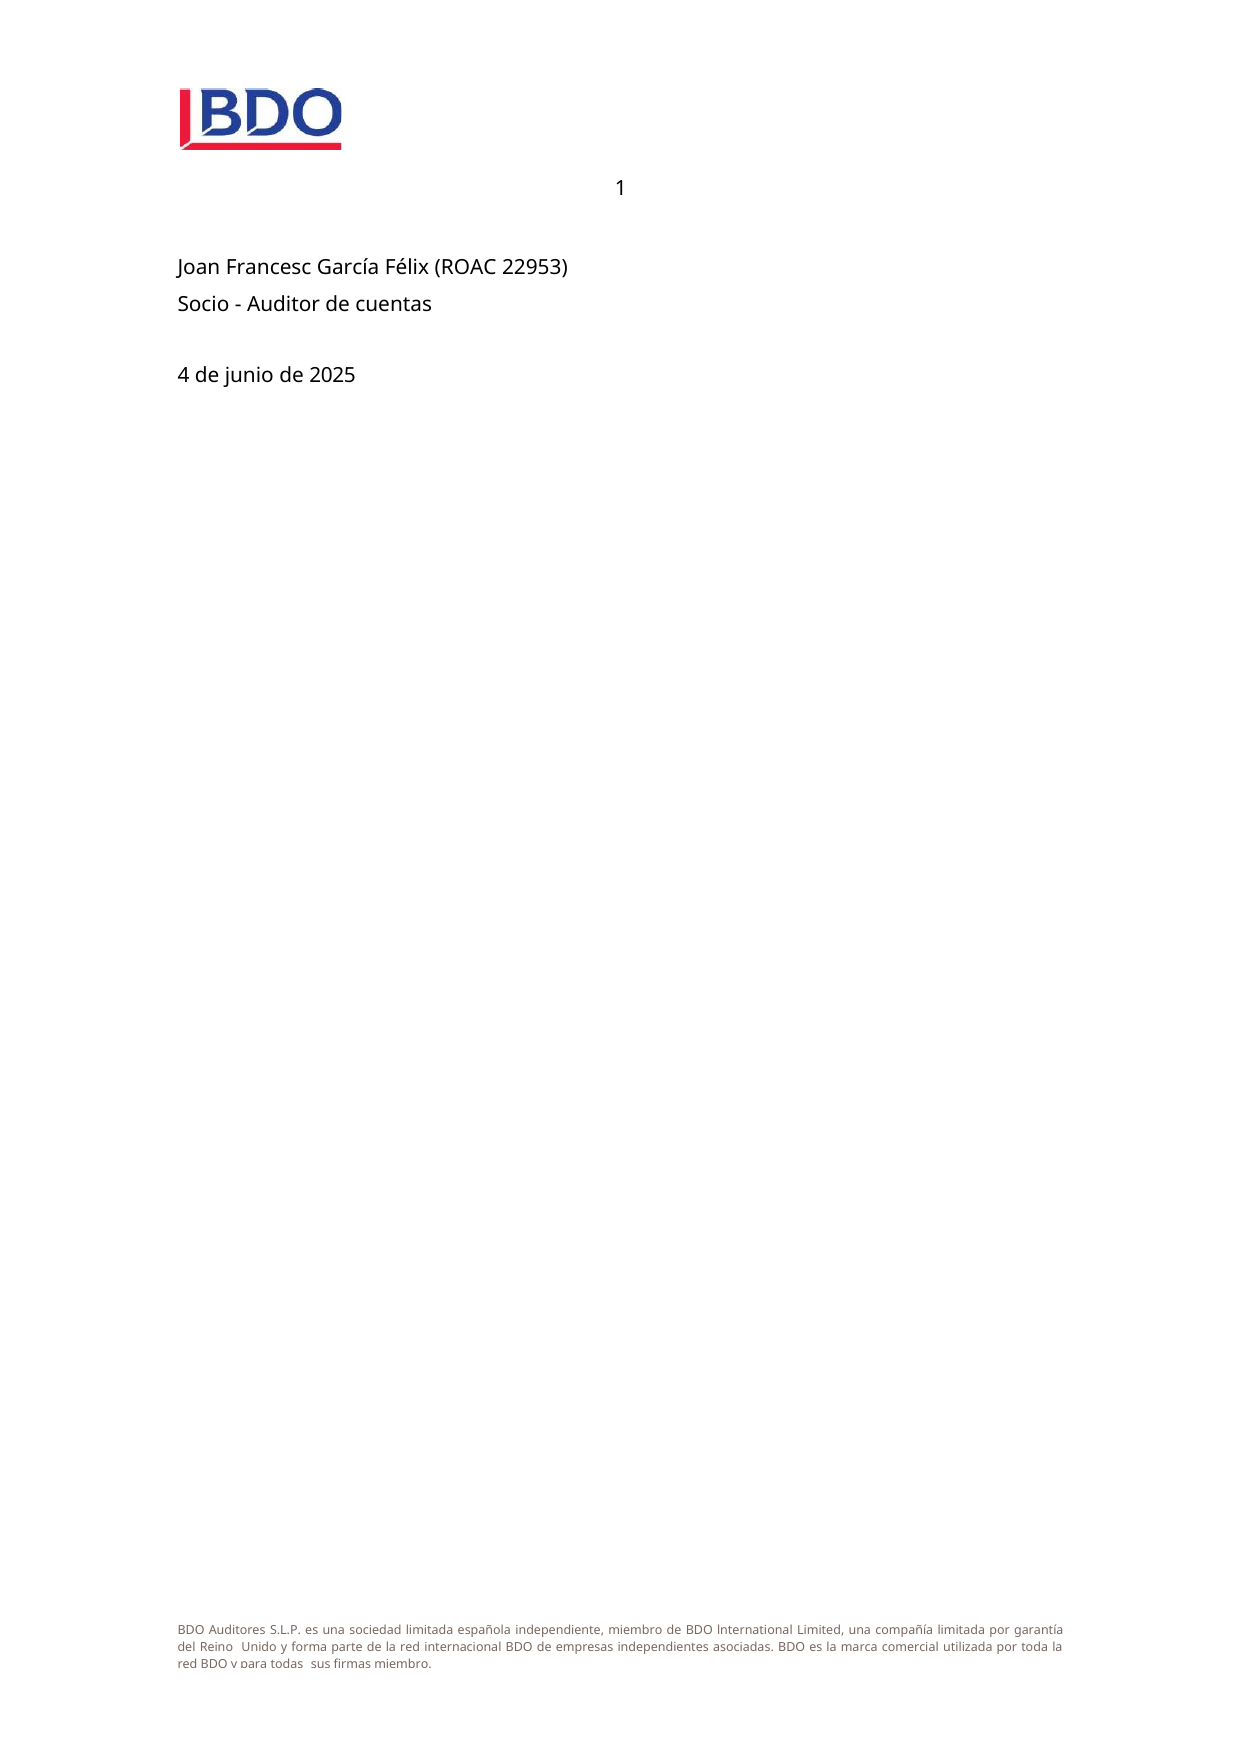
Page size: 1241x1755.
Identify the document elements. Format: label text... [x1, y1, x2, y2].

text 4 de junio de 2025 [177, 361, 1137, 389]
text Joan Francesc García Félix (ROAC 22953) Socio - Auditor de cuentas [177, 252, 602, 317]
